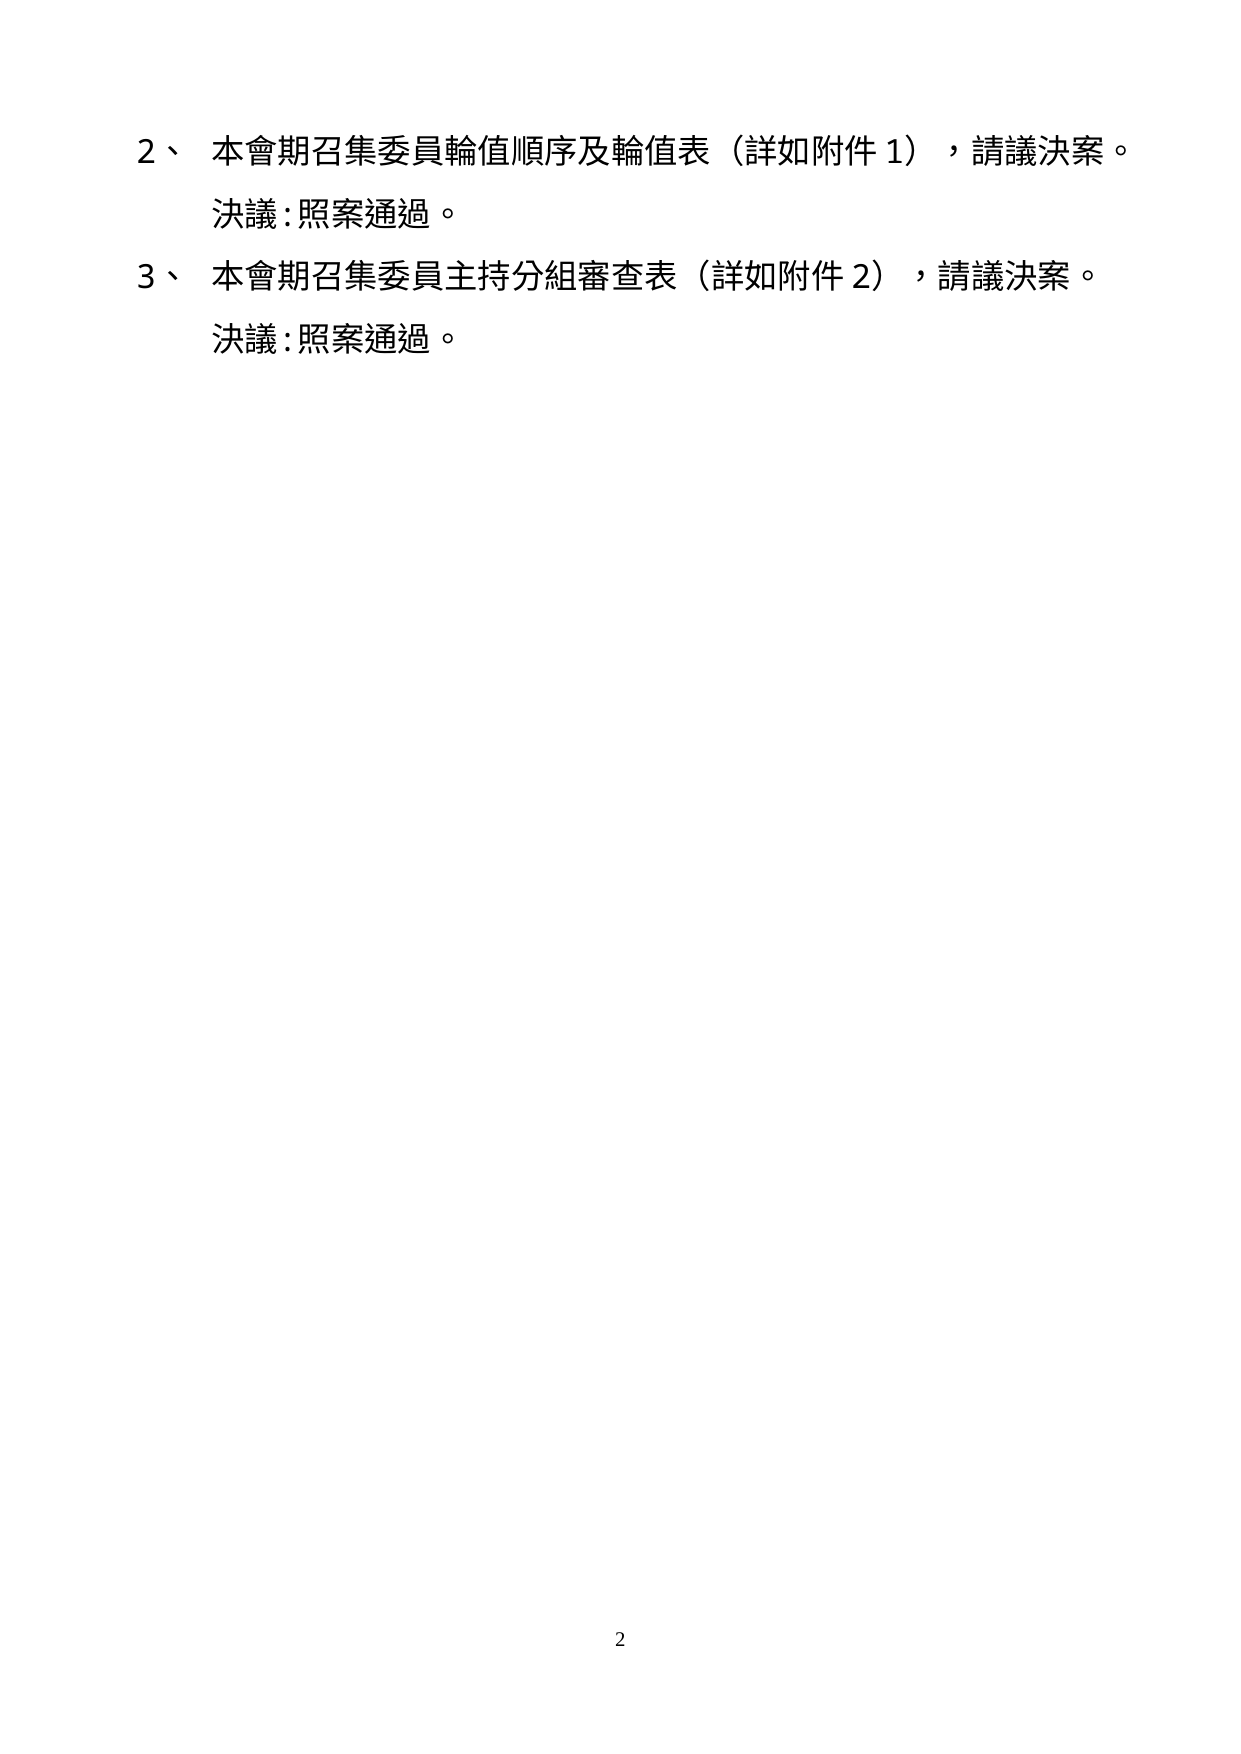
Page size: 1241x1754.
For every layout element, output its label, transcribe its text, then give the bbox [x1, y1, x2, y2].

list 本會期召集委員主持分組審查表（詳如附件2），請議決案。 [136, 233, 1104, 295]
text 決議:照案通過。 [211, 295, 1104, 358]
text 決議:照案通過。 [211, 170, 1104, 233]
list 本會期召集委員輪值順序及輪值表（詳如附件1），請議決案。 [136, 108, 1104, 170]
